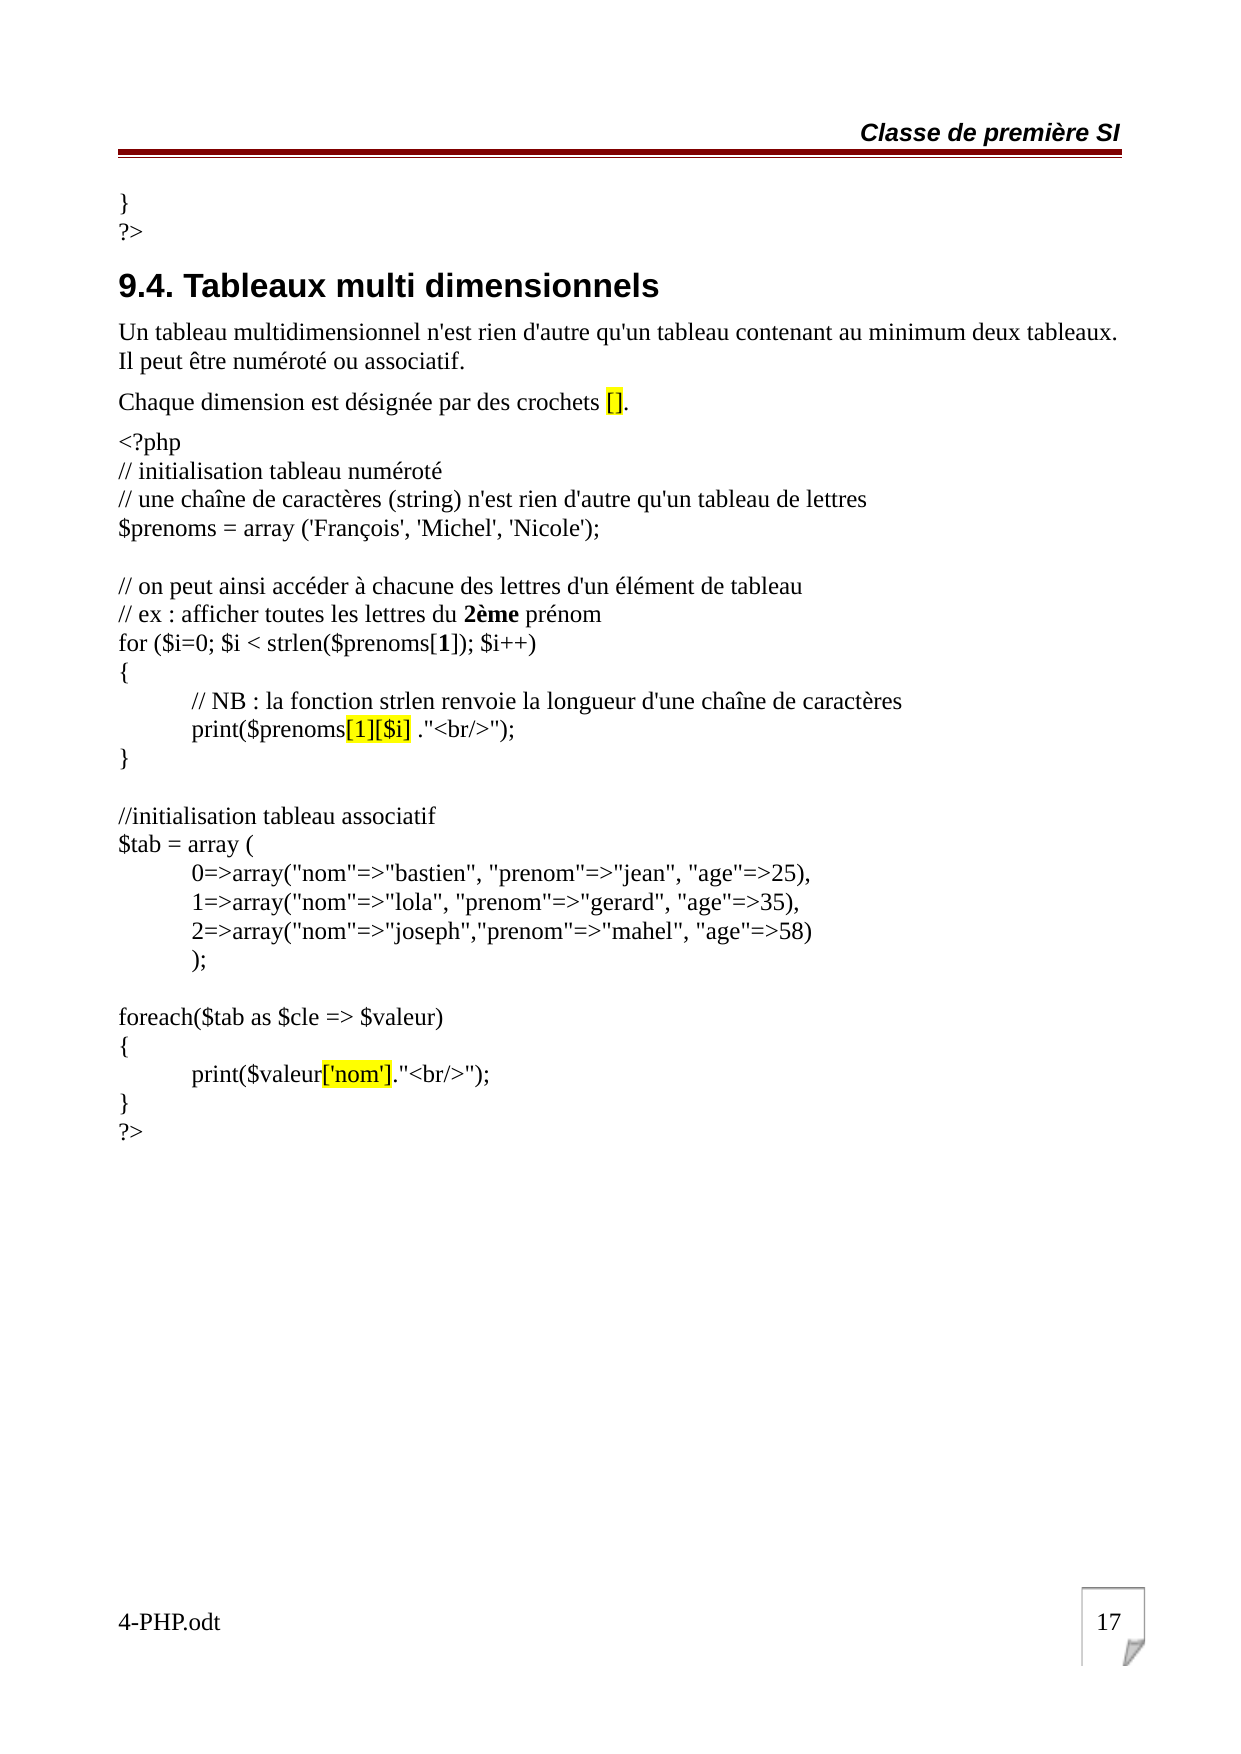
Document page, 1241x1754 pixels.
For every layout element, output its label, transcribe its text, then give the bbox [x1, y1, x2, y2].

text // NB : la fonction strlen renvoie la longueur d'une chaîne de caractères [118, 686, 1122, 714]
text print($valeur['nom']."<br/>"); [118, 1059, 1122, 1088]
text // initialisation tableau numéroté [118, 456, 1122, 484]
text Un tableau multidimensionnel n'est rien d'autre qu'un tableau contenant au minimum deux tableaux. Il peut être numéroté ou associatif. [118, 317, 1122, 375]
text { [118, 657, 1122, 686]
text } [118, 188, 1122, 217]
text print($prenoms[1][$i] ."<br/>"); [118, 714, 1122, 743]
subtitle 9.4. Tableaux multi dimensionnels [118, 266, 1122, 305]
text Chaque dimension est désignée par des crochets []. [118, 387, 1122, 415]
text // une chaîne de caractères (string) n'est rien d'autre qu'un tableau de lettres [118, 484, 1122, 513]
text // on peut ainsi accéder à chacune des lettres d'un élément de tableau [118, 571, 1122, 599]
text for ($i=0; $i < strlen($prenoms[1]); $i++) [118, 628, 1122, 657]
text 0=>array("nom"=>"bastien", "prenom"=>"jean", "age"=>25), [118, 858, 1122, 887]
text // ex : afficher toutes les lettres du 2ème prénom [118, 599, 1122, 628]
text ?> [118, 217, 1122, 245]
text ); [118, 944, 1122, 973]
text } [118, 1088, 1122, 1117]
text <?php [118, 427, 1122, 456]
text } [118, 743, 1122, 772]
text { [118, 1031, 1122, 1059]
text //initialisation tableau associatif [118, 801, 1122, 829]
text foreach($tab as $cle => $valeur) [118, 1002, 1122, 1031]
text $tab = array ( [118, 829, 1122, 858]
text ?> [118, 1117, 1122, 1146]
text 1=>array("nom"=>"lola", "prenom"=>"gerard", "age"=>35), [118, 887, 1122, 916]
text $prenoms = array ('François', 'Michel', 'Nicole'); [118, 513, 1122, 542]
text 2=>array("nom"=>"joseph","prenom"=>"mahel", "age"=>58) [118, 916, 1122, 944]
